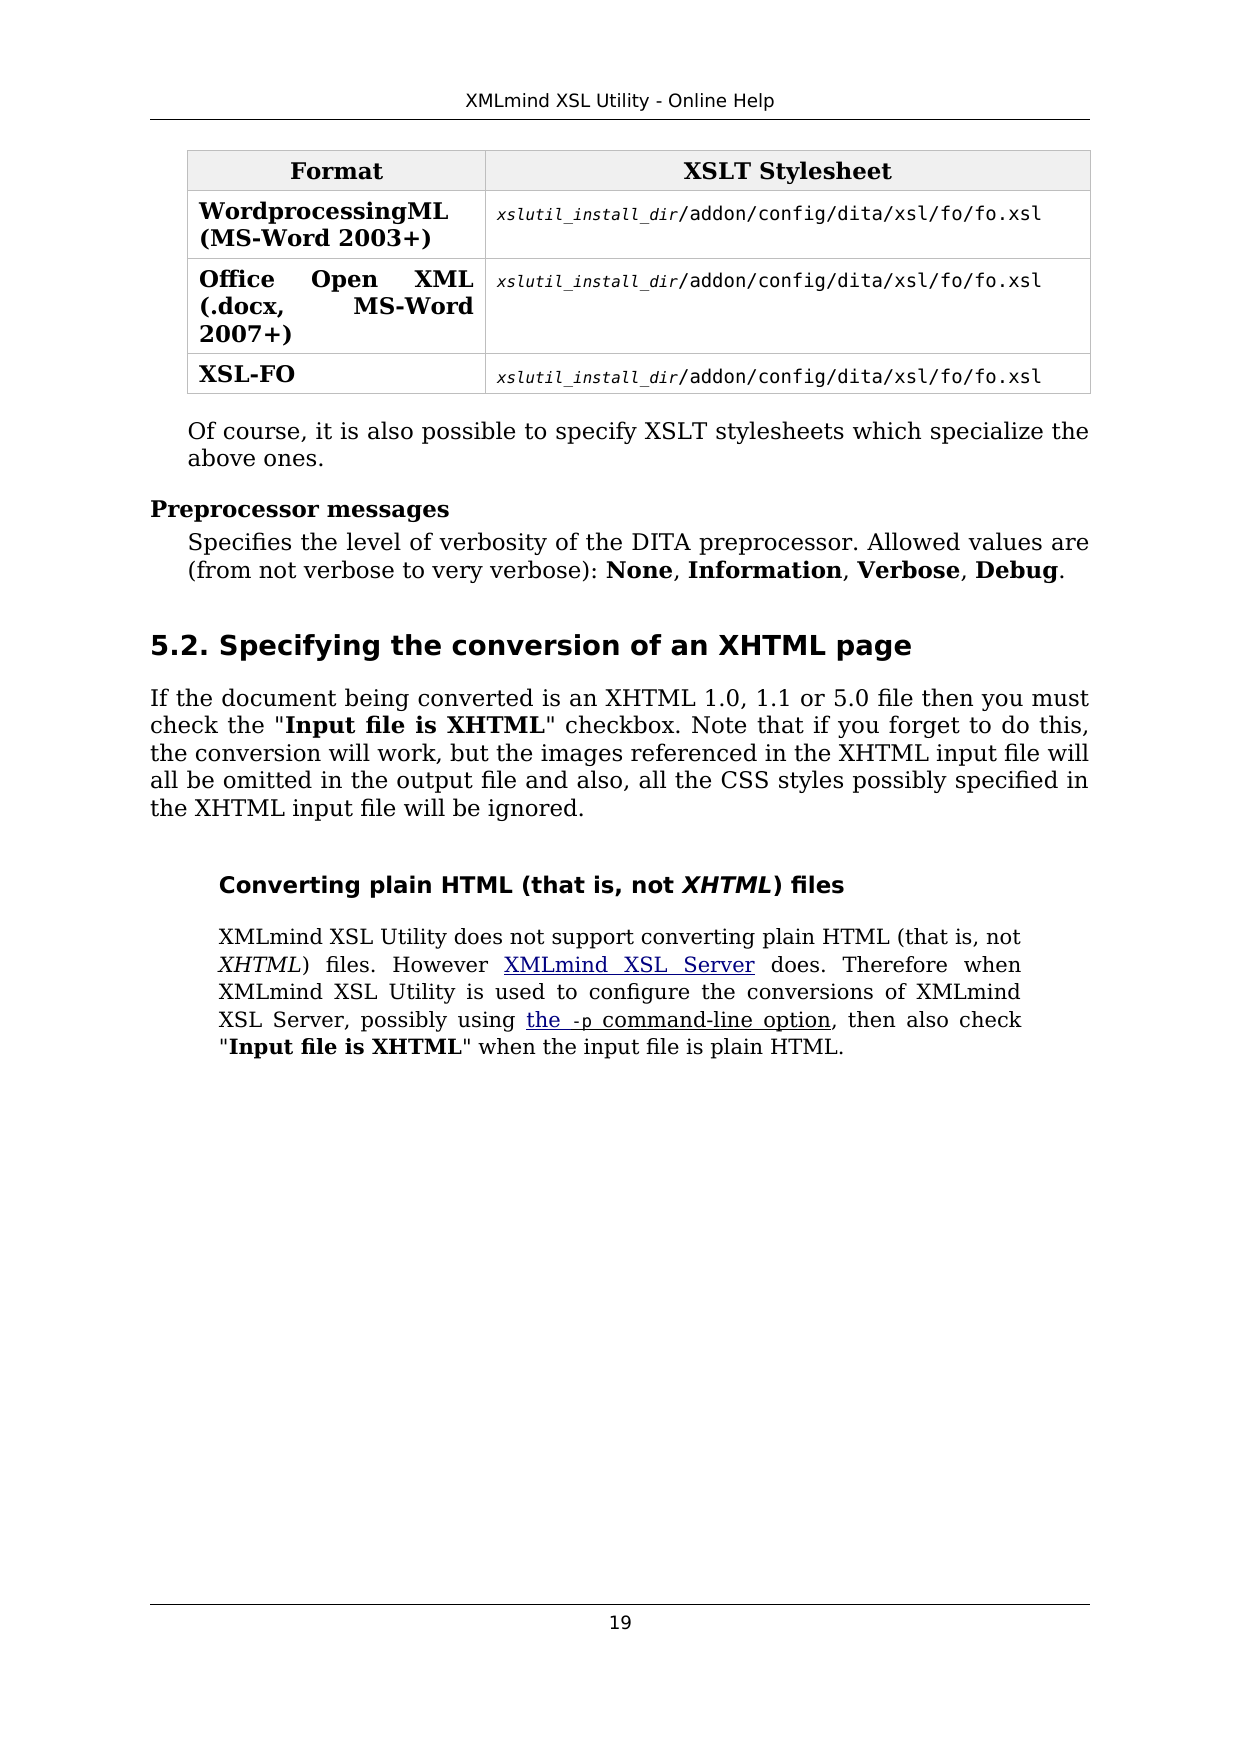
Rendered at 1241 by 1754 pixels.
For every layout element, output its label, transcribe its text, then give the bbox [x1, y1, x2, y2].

table_cell Office Open XML (.docx, MS-Word 2007+) [188, 259, 485, 353]
text If the document being converted is an XHTML 1.0, 1.1 or 5.0 file then you must check the "Input file is XHTML" checkbox. Note that if you forget to do this, the conversion will work, but the images referenced in the XHTML input file will all be omitted in the output file and also, all the CSS styles possibly specified in the XHTML input file will be ignored. [150, 684, 1090, 822]
text Specifies the level of verbosity of the DITA preprocessor. Allowed values are (from not verbose to very verbose): None, Information, Verbose, Debug. [187, 528, 1090, 583]
text Of course, it is also possible to specify XSLT stylesheets which specialize the above ones. [187, 417, 1090, 472]
table_header Format [188, 151, 485, 190]
table_header XSLT Stylesheet [486, 151, 1090, 190]
table_header Converting plain HTML (that is, not XHTML) files XMLmind XSL Utility does not support converting plain HTML (that is, not XHTML) files. However XMLmind XSL Server does. Therefore when XMLmind XSL Utility is used to configure the conversions of XMLmind XSL Server, possibly using the -p command-line option, then also check "Input file is XHTML" when the input file is plain HTML. [219, 872, 1021, 1059]
table_cell xslutil_install_dir/addon/config/dita/xsl/fo/fo.xsl [486, 191, 1090, 258]
table_cell xslutil_install_dir/addon/config/dita/xsl/fo/fo.xsl [486, 259, 1090, 353]
table_cell XSL-FO [188, 354, 485, 393]
text Preprocessor messages [150, 495, 1090, 523]
text 5.2. Specifying the conversion of an XHTML page [150, 629, 1090, 661]
table_cell xslutil_install_dir/addon/config/dita/xsl/fo/fo.xsl [486, 354, 1090, 393]
table_cell WordprocessingML (MS-Word 2003+) [188, 191, 485, 258]
